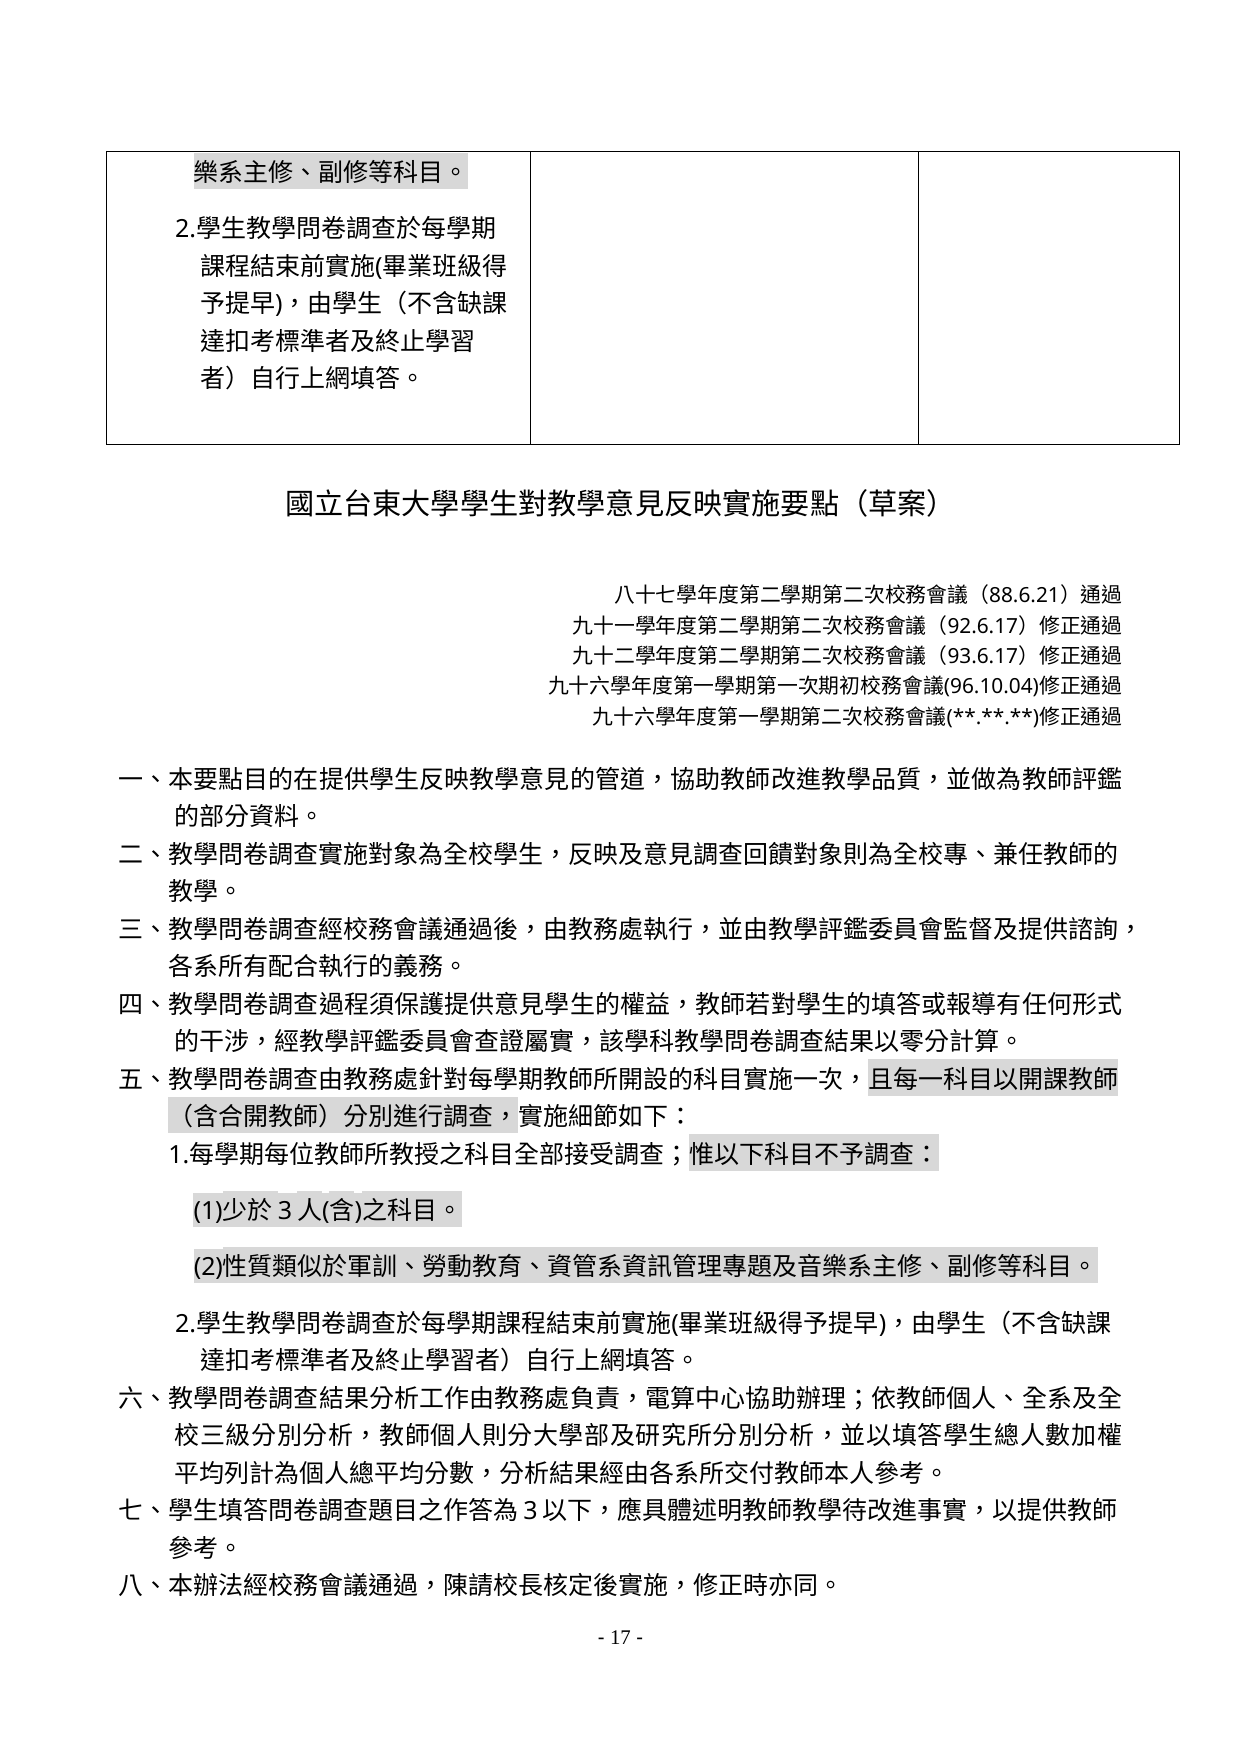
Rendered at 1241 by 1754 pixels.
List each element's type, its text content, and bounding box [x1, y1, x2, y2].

table_cell [919, 152, 1179, 444]
text 八十七學年度第二學期第二次校務會議（88.6.21）通過 [118, 579, 1122, 609]
text (1)少於3人(含)之科目。 [168, 1190, 1122, 1227]
text 三、教學問卷調查經校務會議通過後，由教務處執行，並由教學評鑑委員會監督及提供諮詢，各系所有配合執行的義務。 [118, 909, 1122, 984]
text 七、學生填答問卷調查題目之作答為3以下，應具體述明教師教學待改進事實，以提供教師參考。 [118, 1490, 1122, 1565]
text 九十一學年度第二學期第二次校務會議（92.6.17）修正通過 [118, 609, 1122, 639]
text (2)性質類似於軍訓、勞動教育、資管系資訊管理專題及音樂系主修、副修等科目。 [193, 1246, 1122, 1284]
table_cell 樂系主修、副修等科目。 2.學生教學問卷調查於每學期課程結束前實施(畢業班級得予提早)，由學生（不含缺課達扣考標準者及終止學習者）自行上網填答。 [107, 152, 530, 444]
text 2.學生教學問卷調查於每學期課程結束前實施(畢業班級得予提早)，由學生（不含缺課達扣考標準者及終止學習者）自行上網填答。 [175, 1302, 1122, 1377]
text 九十六學年度第一學期第二次校務會議(**.**.**)修正通過 [118, 700, 1122, 730]
text 八、本辦法經校務會議通過，陳請校長核定後實施，修正時亦同。 [118, 1565, 1122, 1602]
text 六、教學問卷調查結果分析工作由教務處負責，電算中心協助辦理；依教師個人、全系及全校三級分別分析，教師個人則分大學部及研究所分別分析，並以填答學生總人數加權平均列計為個人總平均分數，分析結果經由各系所交付教師本人參考。 [118, 1377, 1122, 1490]
text 五、教學問卷調查由教務處針對每學期教師所開設的科目實施一次，且每一科目以開課教師（含合開教師）分別進行調查，實施細節如下： [118, 1059, 1122, 1134]
text 1.每學期每位教師所教授之科目全部接受調查；惟以下科目不予調查： [168, 1134, 1122, 1171]
text 國立台東大學學生對教學意見反映實施要點（草案） [118, 464, 1122, 539]
text 九十六學年度第一學期第一次期初校務會議(96.10.04)修正通過 [118, 670, 1122, 700]
text 一、本要點目的在提供學生反映教學意見的管道，協助教師改進教學品質，並做為教師評鑑的部分資料。 [118, 759, 1122, 834]
text 二、教學問卷調查實施對象為全校學生，反映及意見調查回饋對象則為全校專、兼任教師的教學。 [118, 834, 1122, 909]
text 九十二學年度第二學期第二次校務會議（93.6.17）修正通過 [118, 639, 1122, 670]
table_cell [531, 152, 918, 444]
text 四、教學問卷調查過程須保護提供意見學生的權益，教師若對學生的填答或報導有任何形式的干涉，經教學評鑑委員會查證屬實，該學科教學問卷調查結果以零分計算。 [118, 984, 1122, 1059]
